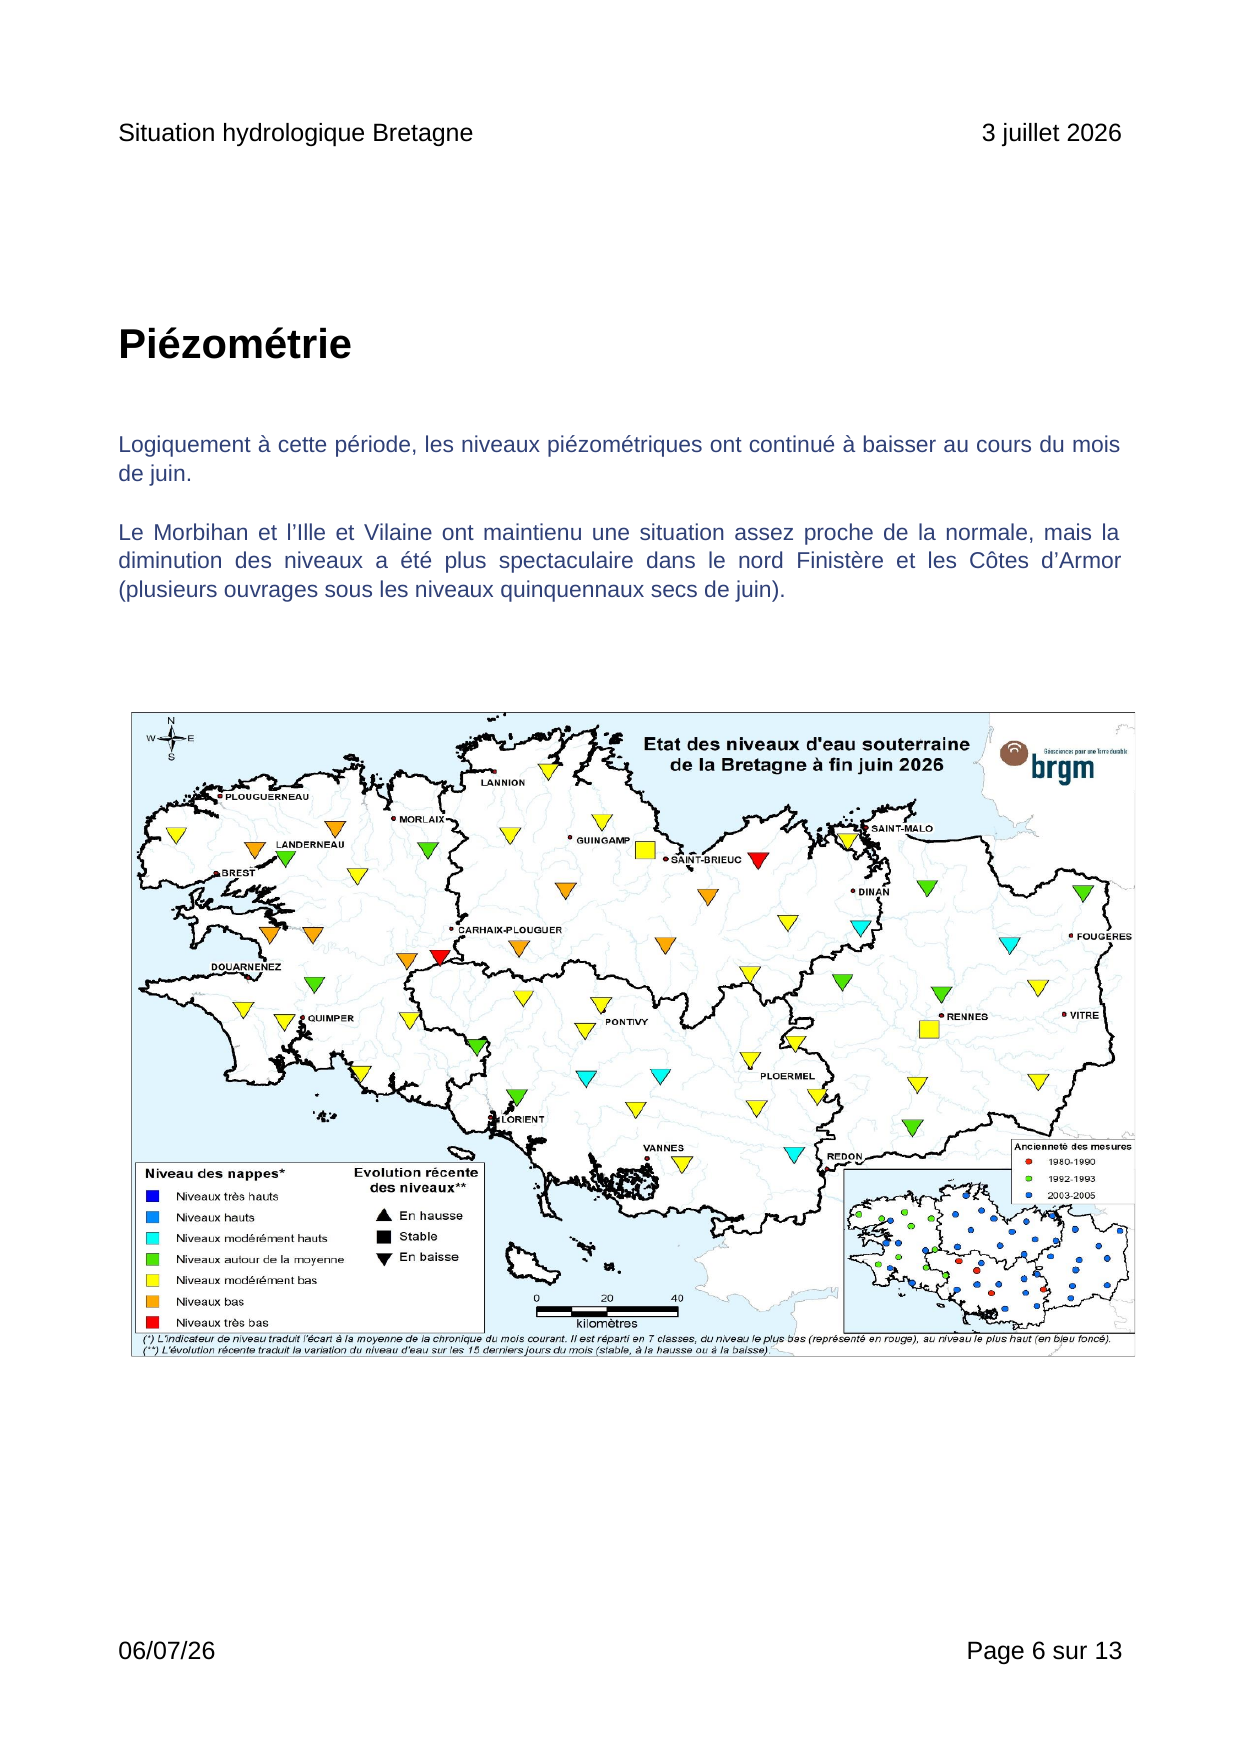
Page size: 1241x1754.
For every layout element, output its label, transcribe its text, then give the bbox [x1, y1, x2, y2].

picture [131, 712, 1136, 1357]
text Le Morbihan et l’Ille et Vilaine ont maintienu une situation assez proche de la normale, mais la diminution des niveaux a été plus spectaculaire dans le nord Finistère et les Côtes d’Armor (plusieurs ouvrages sous les niveaux quinquennaux secs de juin). [118, 518, 1122, 603]
subtitle Piézométrie [118, 319, 1122, 367]
text Logiquement à cette période, les niveaux piézométriques ont continué à baisser au cours du mois de juin. [118, 431, 1122, 486]
